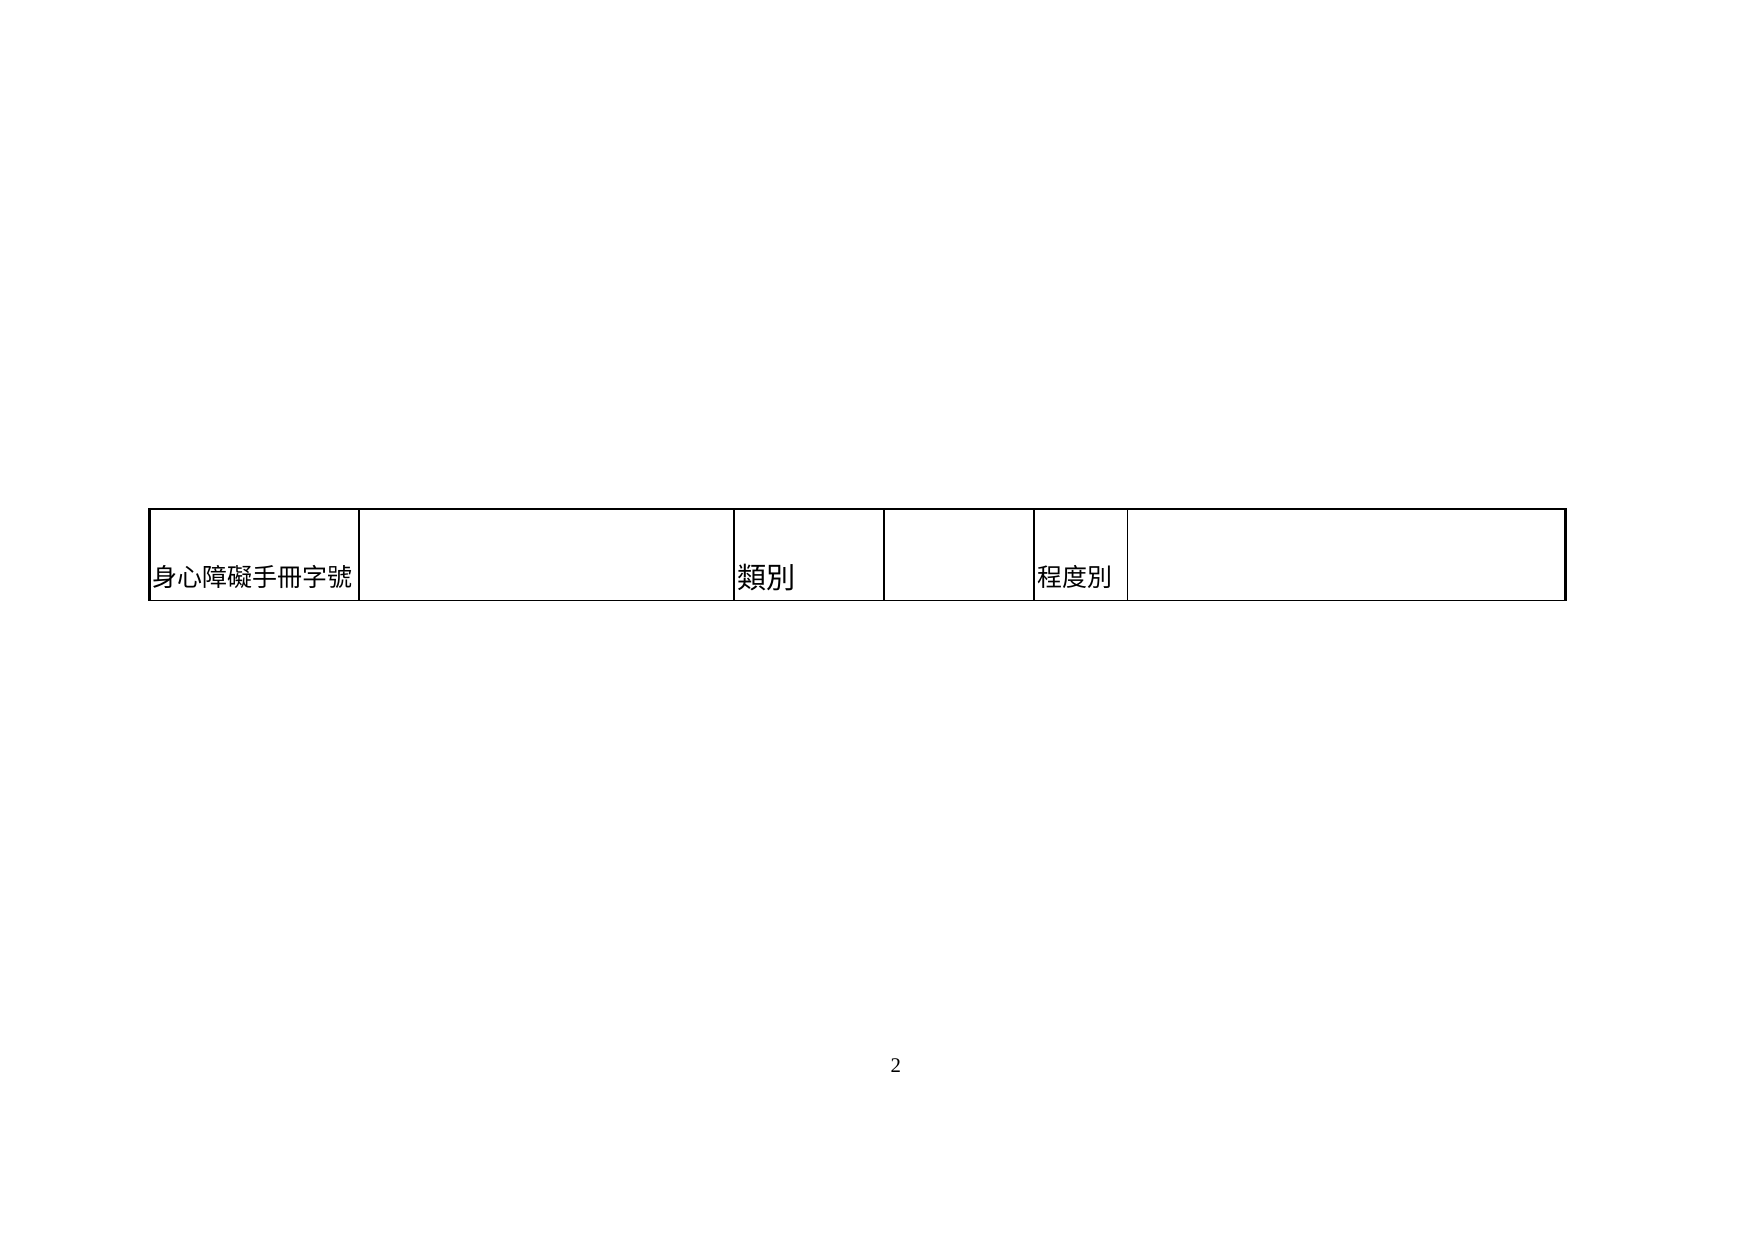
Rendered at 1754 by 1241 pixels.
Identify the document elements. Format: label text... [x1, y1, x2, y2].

table_cell 身心障礙手冊字號 [151, 510, 358, 599]
table_cell [885, 510, 1033, 599]
table_cell 類別 [735, 510, 883, 599]
table_cell 程度別 [1035, 510, 1127, 599]
table_cell [1128, 510, 1564, 599]
table_cell [360, 510, 733, 599]
